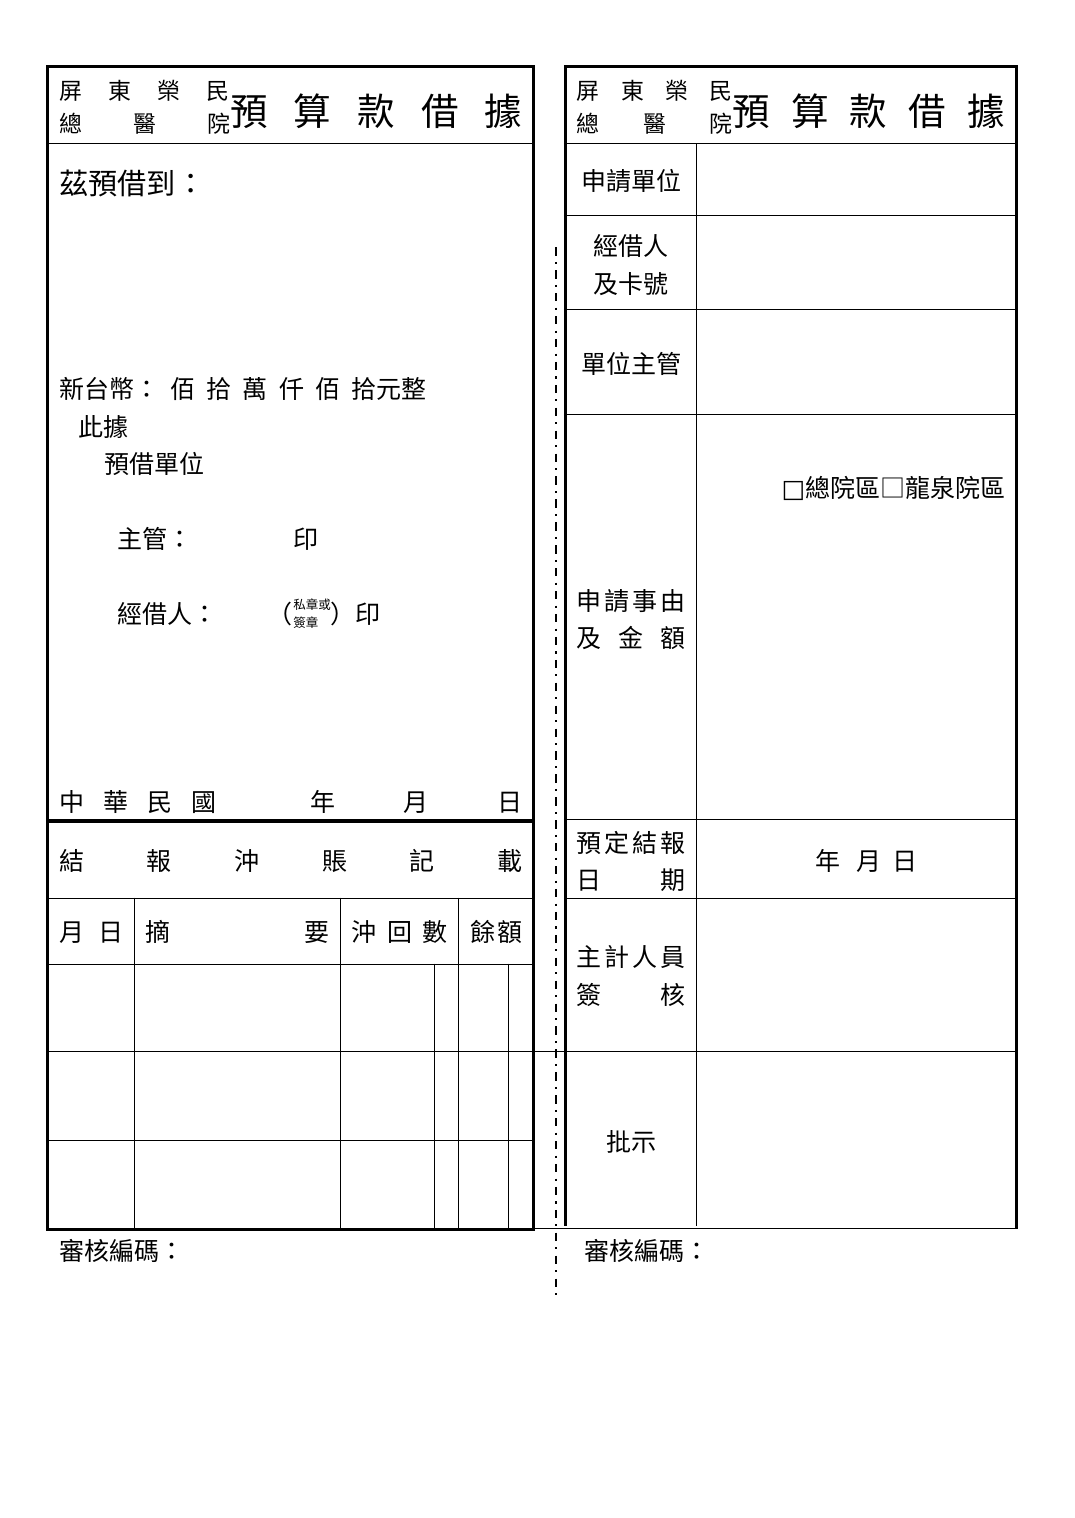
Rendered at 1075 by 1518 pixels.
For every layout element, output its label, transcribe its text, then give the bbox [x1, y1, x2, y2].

table_header 屏東榮民總醫院預算款借據 [49, 68, 532, 143]
table_cell [697, 899, 1015, 1051]
table_header 屏東榮民總醫院預算款借據 [567, 68, 1015, 143]
table_cell [509, 965, 532, 1051]
table_cell 結報沖賬記載 [49, 823, 532, 897]
table_cell [459, 1052, 508, 1140]
table_cell [135, 1141, 340, 1228]
table_cell [341, 1052, 434, 1140]
table_cell 摘要 [135, 899, 340, 963]
table_cell 沖回數 [341, 899, 458, 963]
table_cell □總院區□龍泉院區 [697, 415, 1015, 819]
table_cell [435, 1052, 458, 1140]
text 審核編碼： 審核編碼： [59, 1231, 1016, 1269]
table_cell 餘額 [459, 899, 532, 963]
table_cell [435, 1141, 458, 1228]
table_cell [697, 310, 1015, 414]
table_cell 經借人 及卡號 [567, 216, 696, 309]
table_cell [459, 1141, 508, 1228]
table_cell [535, 1052, 565, 1228]
table_cell [49, 965, 134, 1051]
table_cell 單位主管 [567, 310, 696, 414]
table_cell 批示 [565, 1052, 697, 1228]
table_cell [341, 965, 434, 1051]
table_cell 茲預借到： 新台幣： 佰 拾 萬 仟 佰 拾元整 此據 預借單位 主管： 印 經借人： （私章或簽章）印 中華民國 年 月 日 [49, 144, 532, 819]
table_cell [535, 414, 564, 819]
table_cell [535, 309, 564, 414]
table_cell 申請單位 [567, 144, 696, 215]
table_cell [697, 1052, 1015, 1228]
table_cell [509, 1141, 532, 1228]
table_cell [135, 965, 340, 1051]
table_cell [341, 1141, 434, 1228]
table_cell [535, 898, 564, 1051]
table_cell 主計人員簽核 [567, 899, 696, 1051]
table_cell [49, 1052, 134, 1140]
table_cell [459, 965, 508, 1051]
table_cell [535, 143, 564, 215]
table_cell [435, 965, 458, 1051]
table_cell [535, 819, 564, 897]
table_cell [697, 144, 1015, 215]
table_cell [509, 1052, 532, 1140]
table_cell 預定結報日期 [567, 820, 696, 897]
table_cell 月日 [49, 899, 134, 963]
table_cell 申請事由及金額 [567, 415, 696, 819]
table_cell [135, 1052, 340, 1140]
table_cell [49, 1141, 134, 1228]
table_cell 年 月 日 [697, 820, 1015, 897]
table_cell [535, 215, 564, 309]
table_cell [697, 216, 1015, 309]
table_header [535, 65, 564, 143]
